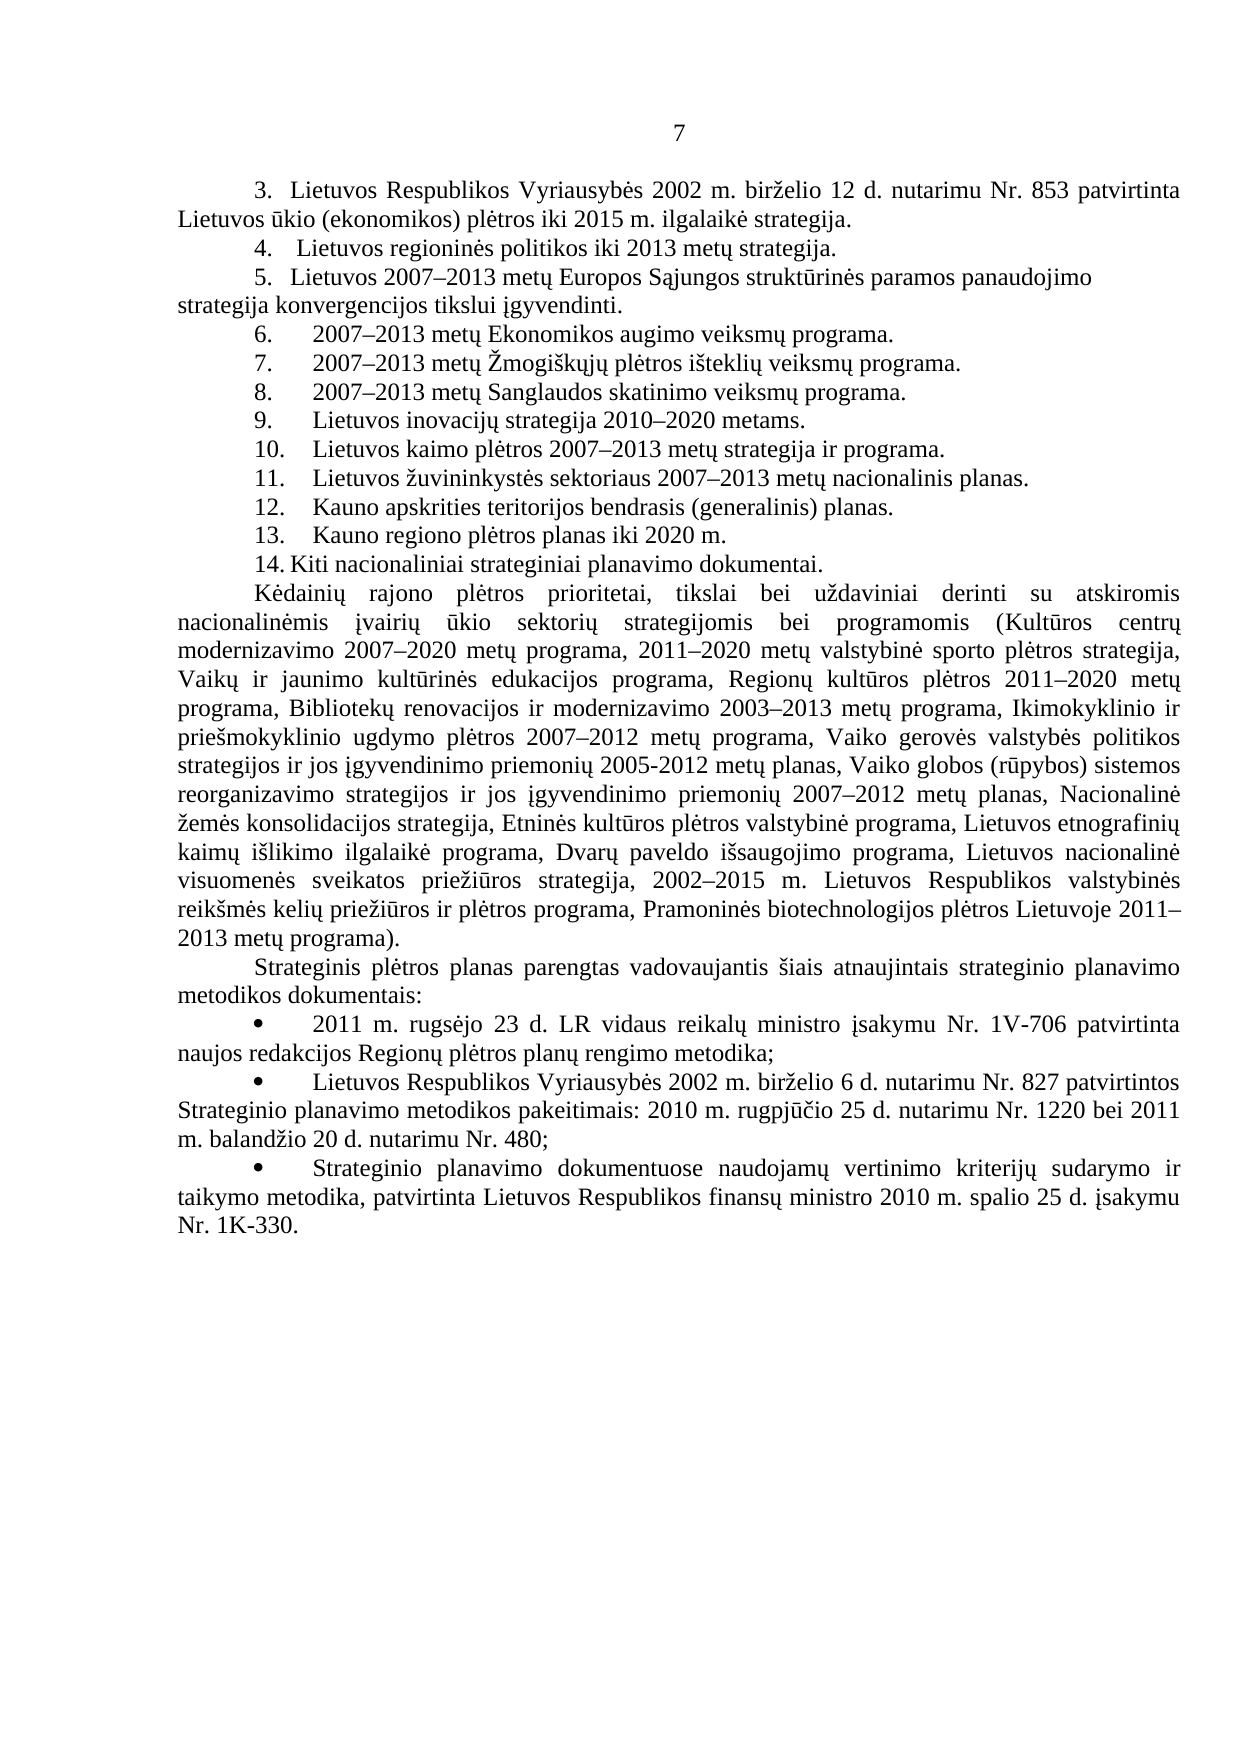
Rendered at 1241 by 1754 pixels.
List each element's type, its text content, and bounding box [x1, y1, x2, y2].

text 13. Kauno regiono plėtros planas iki 2020 m. [177, 521, 1181, 549]
text Kėdainių rajono plėtros prioritetai, tikslai bei uždaviniai derinti su atskiromis nacionalinėmis įvairių ūkio sektorių strategijomis bei programomis (Kultūros centrų modernizavimo 2007–2020 metų programa, 2011–2020 metų valstybinė sporto plėtros strategija, Vaikų ir jaunimo kultūrinės edukacijos programa, Regionų kultūros plėtros 2011–2020 metų programa, Bibliotekų renovacijos ir modernizavimo 2003–2013 metų programa, Ikimokyklinio ir priešmokyklinio ugdymo plėtros 2007–2012 metų programa, Vaiko gerovės valstybės politikos strategijos ir jos įgyvendinimo priemonių 2005-2012 metų planas, Vaiko globos (rūpybos) sistemos reorganizavimo strategijos ir jos įgyvendinimo priemonių 2007–2012 metų planas, Nacionalinė žemės konsolidacijos strategija, Etninės kultūros plėtros valstybinė programa, Lietuvos etnografinių kaimų išlikimo ilgalaikė programa, Dvarų paveldo išsaugojimo programa, Lietuvos nacionalinė visuomenės sveikatos priežiūros strategija, 2002–2015 m. Lietuvos Respublikos valstybinės reikšmės kelių priežiūros ir plėtros programa, Pramoninės biotechnologijos plėtros Lietuvoje 2011–2013 metų programa). [177, 578, 1181, 952]
text 10. Lietuvos kaimo plėtros 2007–2013 metų strategija ir programa. [177, 434, 1181, 463]
text  2011 m. rugsėjo 23 d. LR vidaus reikalų ministro įsakymu Nr. 1V-706 patvirtinta naujos redakcijos Regionų plėtros planų rengimo metodika; [177, 1009, 1181, 1067]
text 3. Lietuvos Respublikos Vyriausybės 2002 m. birželio 12 d. nutarimu Nr. 853 patvirtinta Lietuvos ūkio (ekonomikos) plėtros iki 2015 m. ilgalaikė strategija. [177, 176, 1181, 233]
text 7. 2007–2013 metų Žmogiškųjų plėtros išteklių veiksmų programa. [177, 348, 1181, 377]
text 8. 2007–2013 metų Sanglaudos skatinimo veiksmų programa. [177, 377, 1181, 406]
text 11. Lietuvos žuvininkystės sektoriaus 2007–2013 metų nacionalinis planas. [177, 463, 1181, 492]
text  Strateginio planavimo dokumentuose naudojamų vertinimo kriterijų sudarymo ir taikymo metodika, patvirtinta Lietuvos Respublikos finansų ministro 2010 m. spalio 25 d. įsakymu Nr. 1K-330. [177, 1153, 1181, 1239]
text 9. Lietuvos inovacijų strategija 2010–2020 metams. [177, 406, 1181, 434]
text Strateginis plėtros planas parengtas vadovaujantis šiais atnaujintais strateginio planavimo metodikos dokumentais: [177, 952, 1181, 1009]
text 12. Kauno apskrities teritorijos bendrasis (generalinis) planas. [177, 492, 1181, 521]
text 5. Lietuvos 2007–2013 metų Europos Sąjungos struktūrinės paramos panaudojimo strategija konvergencijos tikslui įgyvendinti. [177, 262, 1181, 319]
text 6. 2007–2013 metų Ekonomikos augimo veiksmų programa. [177, 319, 1181, 348]
text 14. Kiti nacionaliniai strateginiai planavimo dokumentai. [177, 549, 1181, 578]
text  Lietuvos Respublikos Vyriausybės 2002 m. birželio 6 d. nutarimu Nr. 827 patvirtintos Strateginio planavimo metodikos pakeitimais: 2010 m. rugpjūčio 25 d. nutarimu Nr. 1220 bei 2011 m. balandžio 20 d. nutarimu Nr. 480; [177, 1067, 1181, 1153]
text 4. Lietuvos regioninės politikos iki 2013 metų strategija. [177, 233, 1181, 262]
